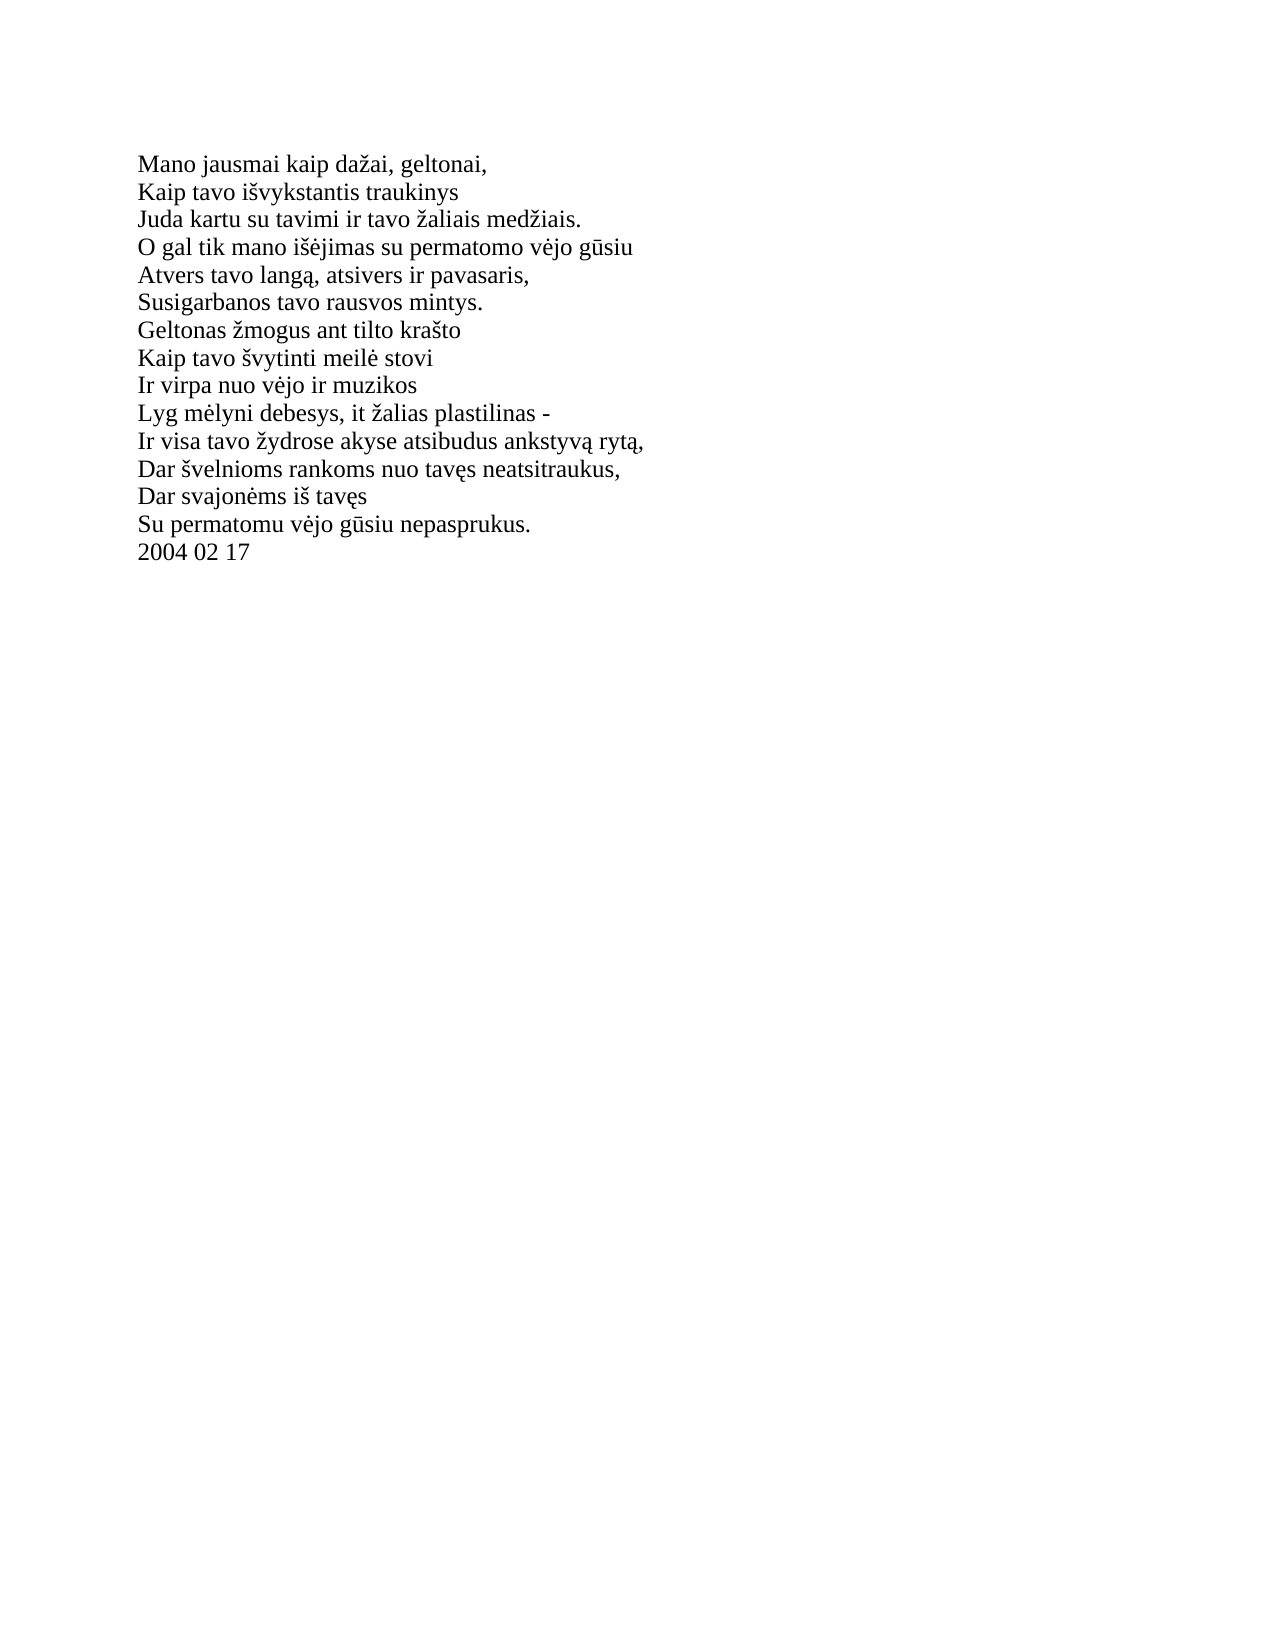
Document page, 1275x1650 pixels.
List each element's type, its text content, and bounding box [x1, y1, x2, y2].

text Atvers tavo langą, atsivers ir pavasaris, [137, 261, 1138, 288]
text Lyg mėlyni debesys, it žalias plastilinas - [137, 399, 1138, 427]
text 2004 02 17 [137, 538, 1138, 566]
text Mano jausmai kaip dažai, geltonai, [137, 150, 1138, 178]
text Juda kartu su tavimi ir tavo žaliais medžiais. [137, 205, 1138, 233]
text Ir virpa nuo vėjo ir muzikos [137, 372, 1138, 399]
text Ir visa tavo žydrose akyse atsibudus ankstyvą rytą, [137, 427, 1138, 455]
text Geltonas žmogus ant tilto krašto [137, 316, 1138, 344]
text Dar švelnioms rankoms nuo tavęs neatsitraukus, [137, 455, 1138, 482]
text O gal tik mano išėjimas su permatomo vėjo gūsiu [137, 233, 1138, 261]
text Kaip tavo išvykstantis traukinys [137, 178, 1138, 205]
text Susigarbanos tavo rausvos mintys. [137, 288, 1138, 316]
text Kaip tavo švytinti meilė stovi [137, 344, 1138, 372]
text Su permatomu vėjo gūsiu nepasprukus. [137, 510, 1138, 538]
text Dar svajonėms iš tavęs [137, 482, 1138, 510]
